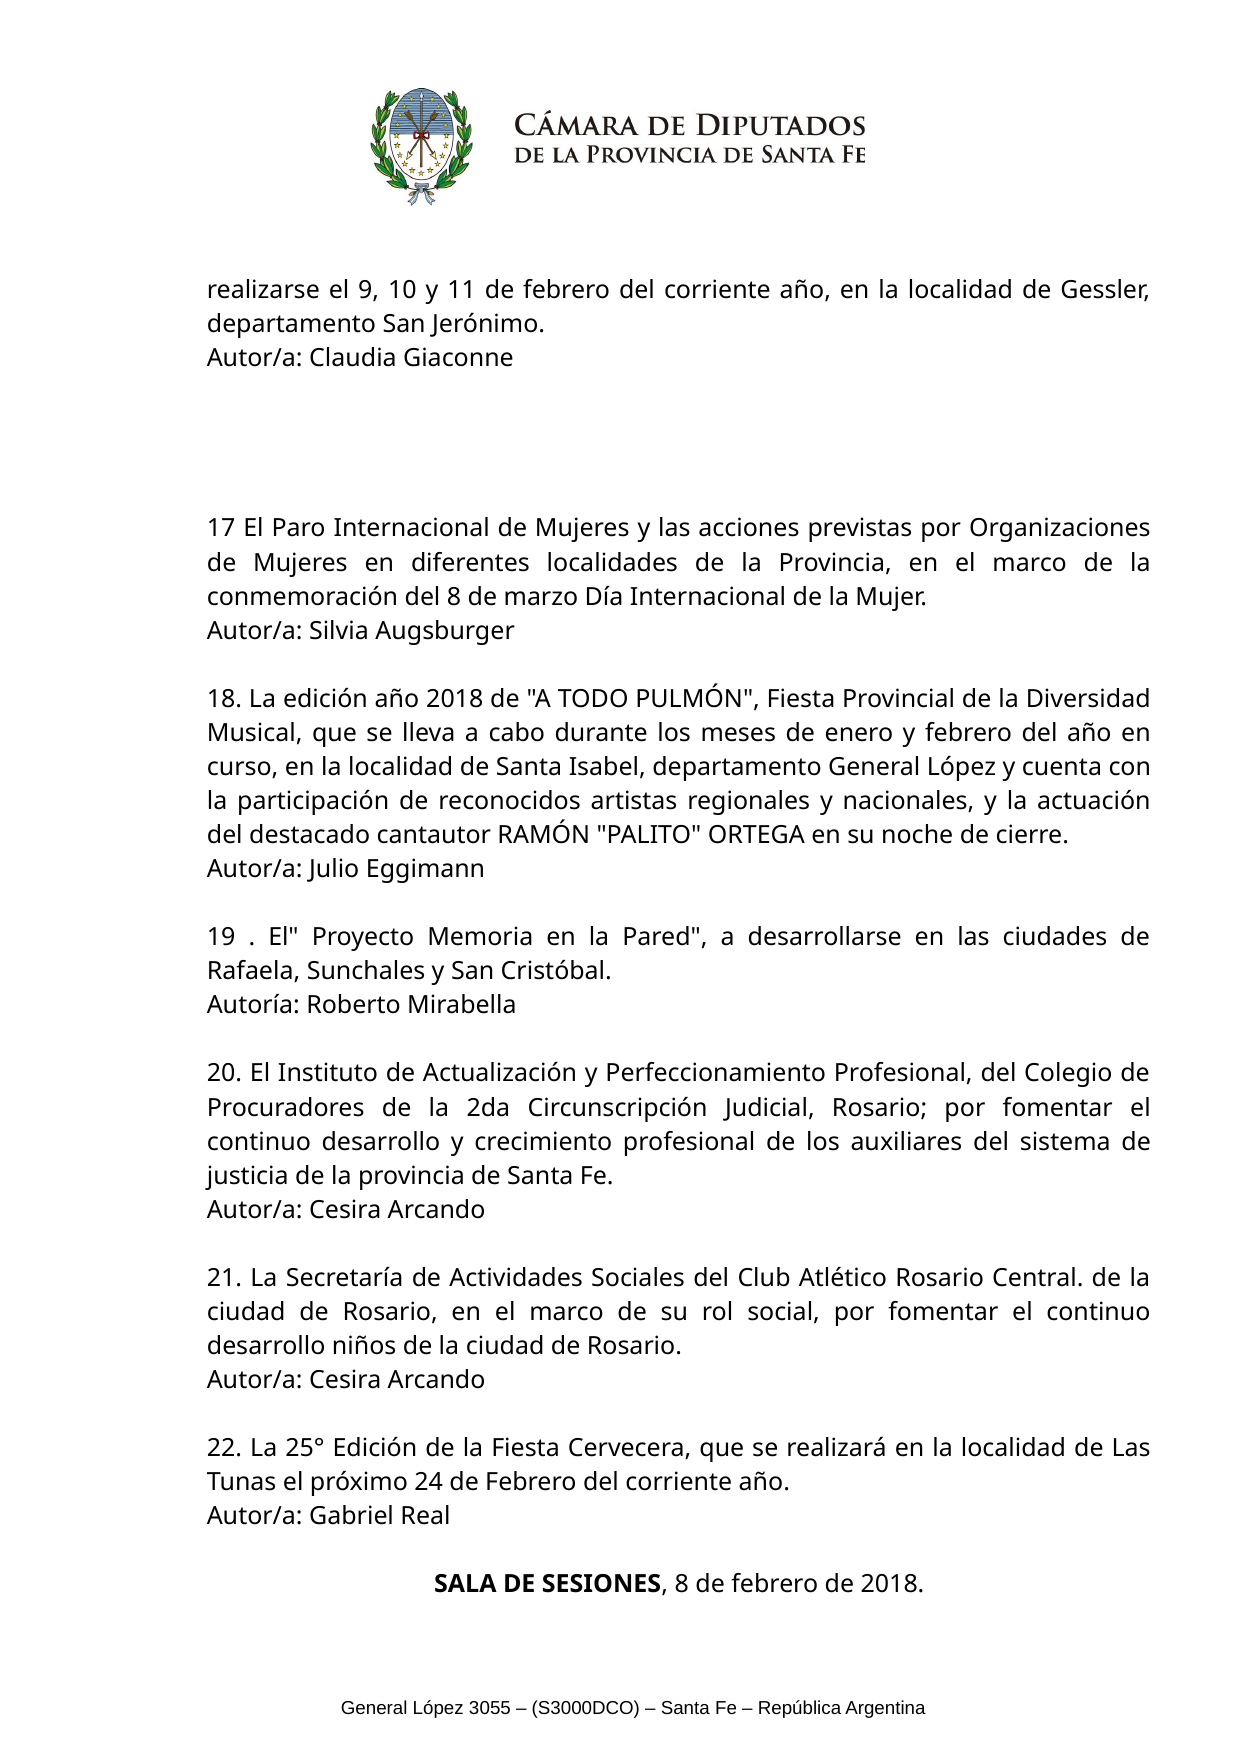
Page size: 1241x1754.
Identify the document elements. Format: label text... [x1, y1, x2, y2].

text Autor/a: Julio Eggimann [207, 851, 1152, 885]
text 22. La 25° Edición de la Fiesta Cervecera, que se realizará en la localidad de Las Tunas el próximo 24 de Febrero del corriente año. [207, 1430, 1152, 1498]
text Autor/a: Cesira Arcando [207, 1362, 1152, 1396]
text Autor/a: Silvia Augsburger [207, 612, 1152, 646]
text SALA DE SESIONES, 8 de febrero de 2018. [207, 1566, 1152, 1600]
text 21. La Secretaría de Actividades Sociales del Club Atlético Rosario Central. de la ciudad de Rosario, en el marco de su rol social, por fomentar el continuo desarrollo niños de la ciudad de Rosario. [207, 1259, 1152, 1362]
text Autor/a: Cesira Arcando [207, 1191, 1152, 1225]
text Autor/a: Claudia Giaconne [207, 340, 1152, 374]
text Autoría: Roberto Mirabella [207, 987, 1152, 1021]
text 17 El Paro Internacional de Mujeres y las acciones previstas por Organizaciones de Mujeres en diferentes localidades de la Provincia, en el marco de la conmemoración del 8 de marzo Día Internacional de la Mujer. [207, 510, 1152, 612]
text 18. La edición año 2018 de "A TODO PULMÓN", Fiesta Provincial de la Diversidad Musical, que se lleva a cabo durante los meses de enero y febrero del año en curso, en la localidad de Santa Isabel, departamento General López y cuenta con la participación de reconocidos artistas regionales y nacionales, y la actuación del destacado cantautor RAMÓN "PALITO" ORTEGA en su noche de cierre. [207, 680, 1152, 851]
text 20. El Instituto de Actualización y Perfeccionamiento Profesional, del Colegio de Procuradores de la 2da Circunscripción Judicial, Rosario; por fomentar el continuo desarrollo y crecimiento profesional de los auxiliares del sistema de justicia de la provincia de Santa Fe. [207, 1055, 1152, 1191]
picture [370, 88, 866, 210]
text 19 . El" Proyecto Memoria en la Pared", a desarrollarse en las ciudades de Rafaela, Sunchales y San Cristóbal. [207, 919, 1152, 987]
text Autor/a: Gabriel Real [207, 1498, 1152, 1532]
text realizarse el 9, 10 y 11 de febrero del corriente año, en la localidad de Gessler, departamento San Jerónimo. [207, 272, 1152, 340]
